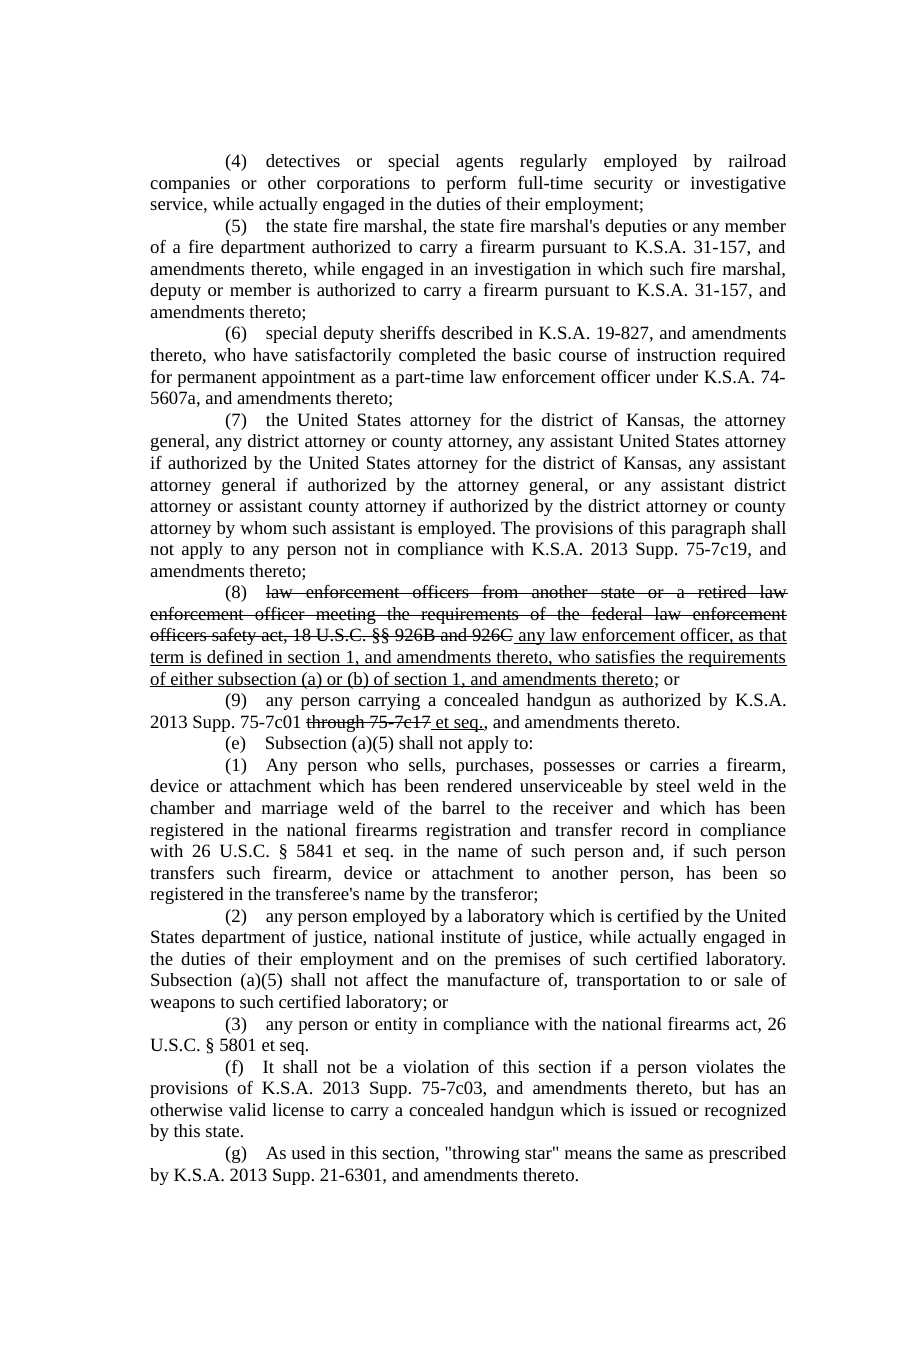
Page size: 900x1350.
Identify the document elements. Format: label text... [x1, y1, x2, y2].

text (9) any person carrying a concealed handgun as authorized by K.S.A. 2013 Supp. 75-7c01 through 75-7c17 et seq., and amendments thereto. [150, 689, 787, 732]
text (7) the United States attorney for the district of Kansas, the attorney general, any district attorney or county attorney, any assistant United States attorney if authorized by the United States attorney for the district of Kansas, any assistant attorney general if authorized by the attorney general, or any assistant district attorney or assistant county attorney if authorized by the district attorney or county attorney by whom such assistant is employed. The provisions of this paragraph shall not apply to any person not in compliance with K.S.A. 2013 Supp. 75-7c19, and amendments thereto; [150, 409, 787, 581]
text (5) the state fire marshal, the state fire marshal's deputies or any member of a fire department authorized to carry a firearm pursuant to K.S.A. 31-157, and amendments thereto, while engaged in an investigation in which such fire marshal, deputy or member is authorized to carry a firearm pursuant to K.S.A. 31-157, and amendments thereto; [150, 215, 787, 322]
text (1) Any person who sells, purchases, possesses or carries a firearm, device or attachment which has been rendered unserviceable by steel weld in the chamber and marriage weld of the barrel to the receiver and which has been registered in the national firearms registration and transfer record in compliance with 26 U.S.C. § 5841 et seq. in the name of such person and, if such person transfers such firearm, device or attachment to another person, has been so registered in the transferee's name by the transferor; [150, 754, 787, 905]
text (4) detectives or special agents regularly employed by railroad companies or other corporations to perform full-time security or investigative service, while actually engaged in the duties of their employment; [150, 150, 787, 215]
text (2) any person employed by a laboratory which is certified by the United States department of justice, national institute of justice, while actually engaged in the duties of their employment and on the premises of such certified laboratory. Subsection (a)(5) shall not affect the manufacture of, transportation to or sale of weapons to such certified laboratory; or [150, 905, 787, 1012]
text (6) special deputy sheriffs described in K.S.A. 19-827, and amendments thereto, who have satisfactorily completed the basic course of instruction required for permanent appointment as a part-time law enforcement officer under K.S.A. 74-5607a, and amendments thereto; [150, 322, 787, 409]
text (g) As used in this section, "throwing star" means the same as prescribed by K.S.A. 2013 Supp. 21-6301, and amendments thereto. [150, 1142, 787, 1185]
text (e) Subsection (a)(5) shall not apply to: [150, 732, 787, 754]
text (8) law enforcement officers from another state or a retired law enforcement officer meeting the requirements of the federal law enforcement officers safety act, 18 U.S.C. §§ 926B and 926C any law enforcement officer, as that term is defined in section 1, and amendments thereto, who satisfies the requirements of either subsection (a) or (b) of section 1, and amendments thereto; or [150, 666, 787, 689]
text (f) It shall not be a violation of this section if a person violates the provisions of K.S.A. 2013 Supp. 75-7c03, and amendments thereto, but has an otherwise valid license to carry a concealed handgun which is issued or recognized by this state. [150, 1056, 787, 1142]
text (8) law enforcement officers from another state or a retired law enforcement officer meeting the requirements of the federal law enforcement officers safety act, 18 U.S.C. §§ 926B and 926C any law enforcement officer, as that term is defined in section 1, and amendments thereto, who satisfies the requirements of either subsection (a) or (b) of section 1, and amendments thereto; or [150, 616, 787, 665]
text (8) law enforcement officers from another state or a retired law enforcement officer meeting the requirements of the federal law enforcement officers safety act, 18 U.S.C. §§ 926B and 926C any law enforcement officer, as that term is defined in section 1, and amendments thereto, who satisfies the requirements of either subsection (a) or (b) of section 1, and amendments thereto; or [150, 581, 787, 615]
text (3) any person or entity in compliance with the national firearms act, 26 U.S.C. § 5801 et seq. [150, 1012, 787, 1056]
